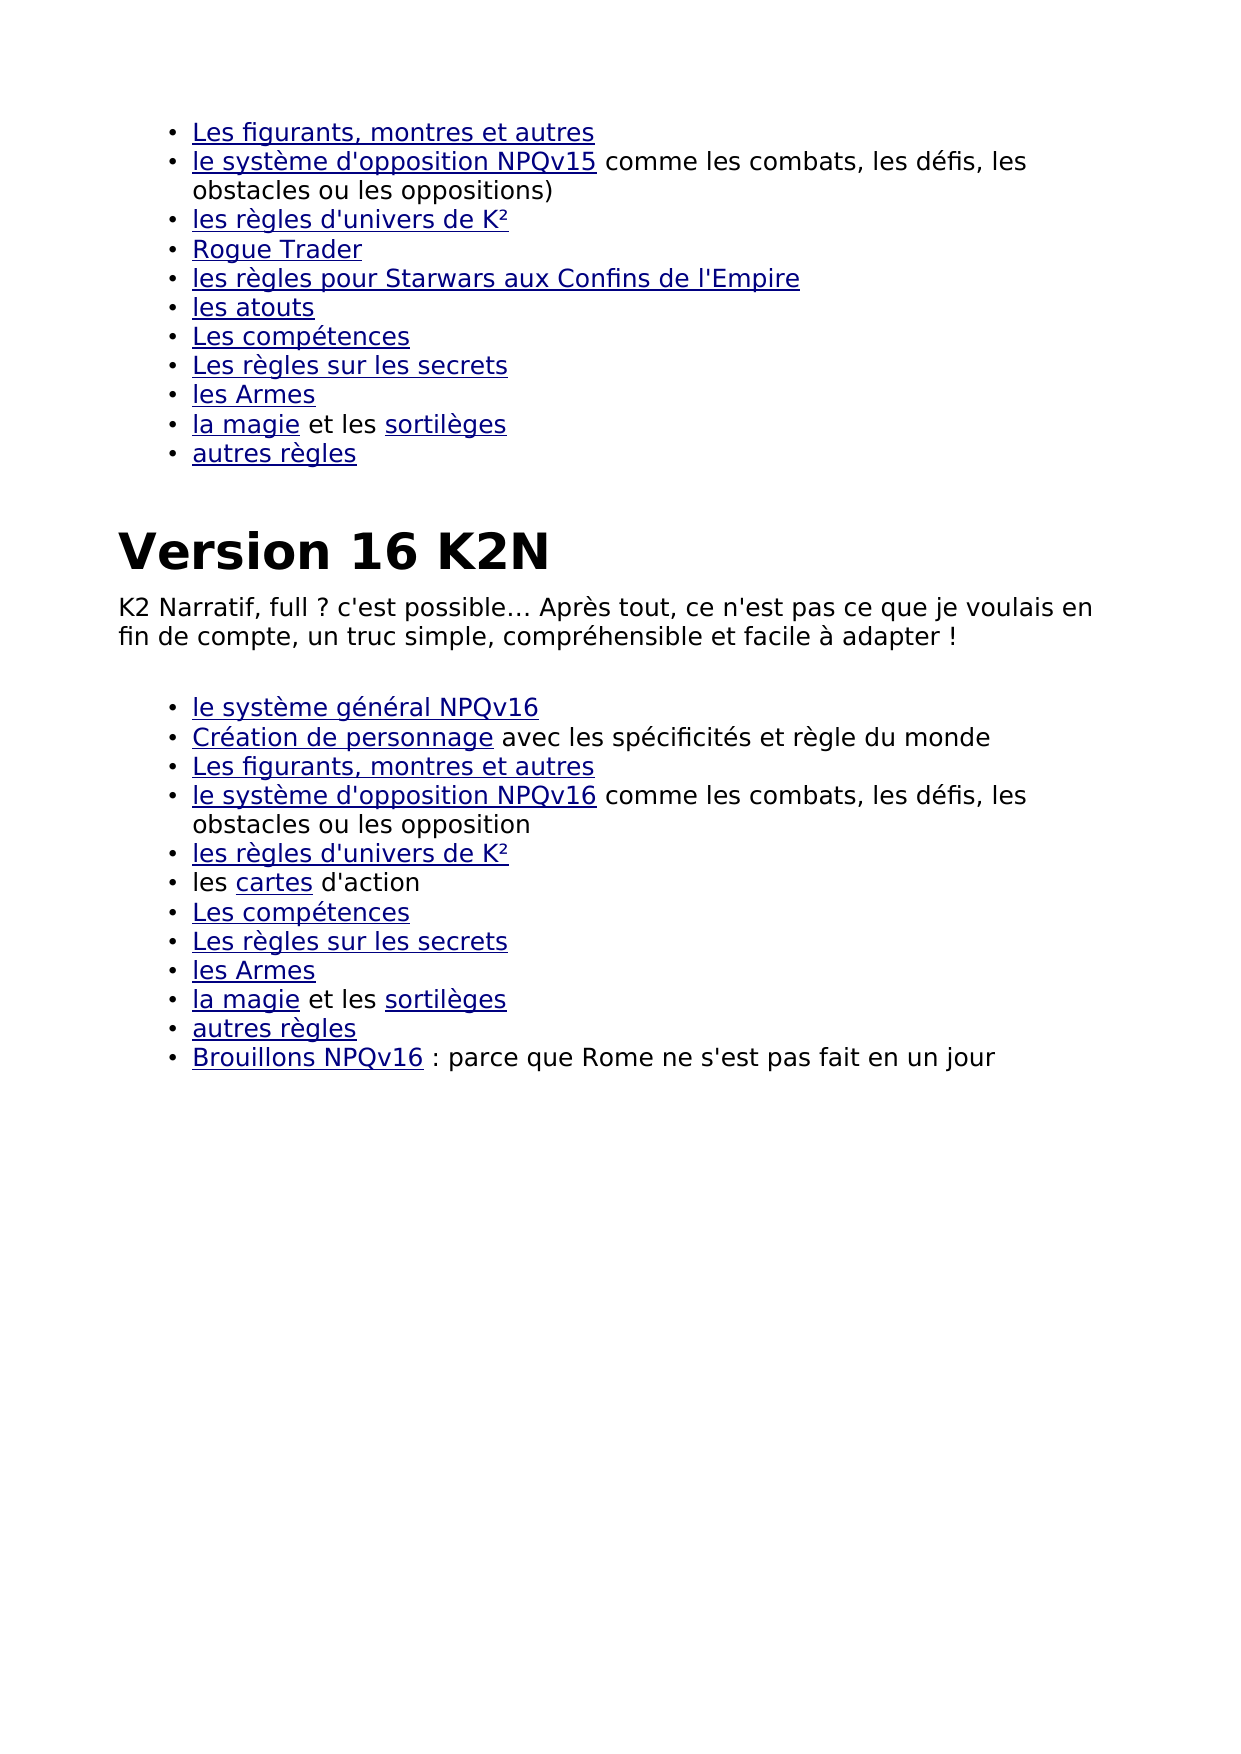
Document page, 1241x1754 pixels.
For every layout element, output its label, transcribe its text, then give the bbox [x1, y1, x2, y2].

list les règles pour Starwars aux Confins de l'Empire [177, 264, 1122, 293]
list Création de personnage avec les spécificités et règle du monde [177, 723, 1122, 752]
list Les règles sur les secrets [177, 927, 1122, 956]
list la magie et les sortilèges [177, 985, 1122, 1014]
list les règles d'univers de K² [177, 839, 1122, 869]
list le système d'opposition NPQv16 comme les combats, les défis, les obstacles ou les opposition [177, 781, 1122, 839]
list le système général NPQv16 [177, 694, 1122, 723]
list la magie et les sortilèges [177, 410, 1122, 439]
list le système d'opposition NPQv15 comme les combats, les défis, les obstacles ou les oppositions) [177, 147, 1122, 206]
list Brouillons NPQv16 : parce que Rome ne s'est pas fait en un jour [177, 1044, 1122, 1073]
list les règles d'univers de K² [177, 206, 1122, 235]
list Les compétences [177, 322, 1122, 351]
list les atouts [177, 293, 1122, 322]
list autres règles [177, 1014, 1122, 1044]
list les cartes d'action [177, 869, 1122, 898]
list les Armes [177, 381, 1122, 410]
list Les règles sur les secrets [177, 351, 1122, 381]
list Rogue Trader [177, 235, 1122, 264]
list autres règles [177, 439, 1122, 468]
list Les compétences [177, 898, 1122, 927]
list Les figurants, montres et autres [177, 752, 1122, 781]
list Les figurants, montres et autres [177, 118, 1122, 147]
text K2 Narratif, full ? c'est possible… Après tout, ce n'est pas ce que je voulais en fin de compte, un truc simple, compréhensible et facile à adapter ! [118, 593, 1122, 652]
list les Armes [177, 956, 1122, 985]
subtitle Version 16 K2N [118, 523, 1122, 581]
